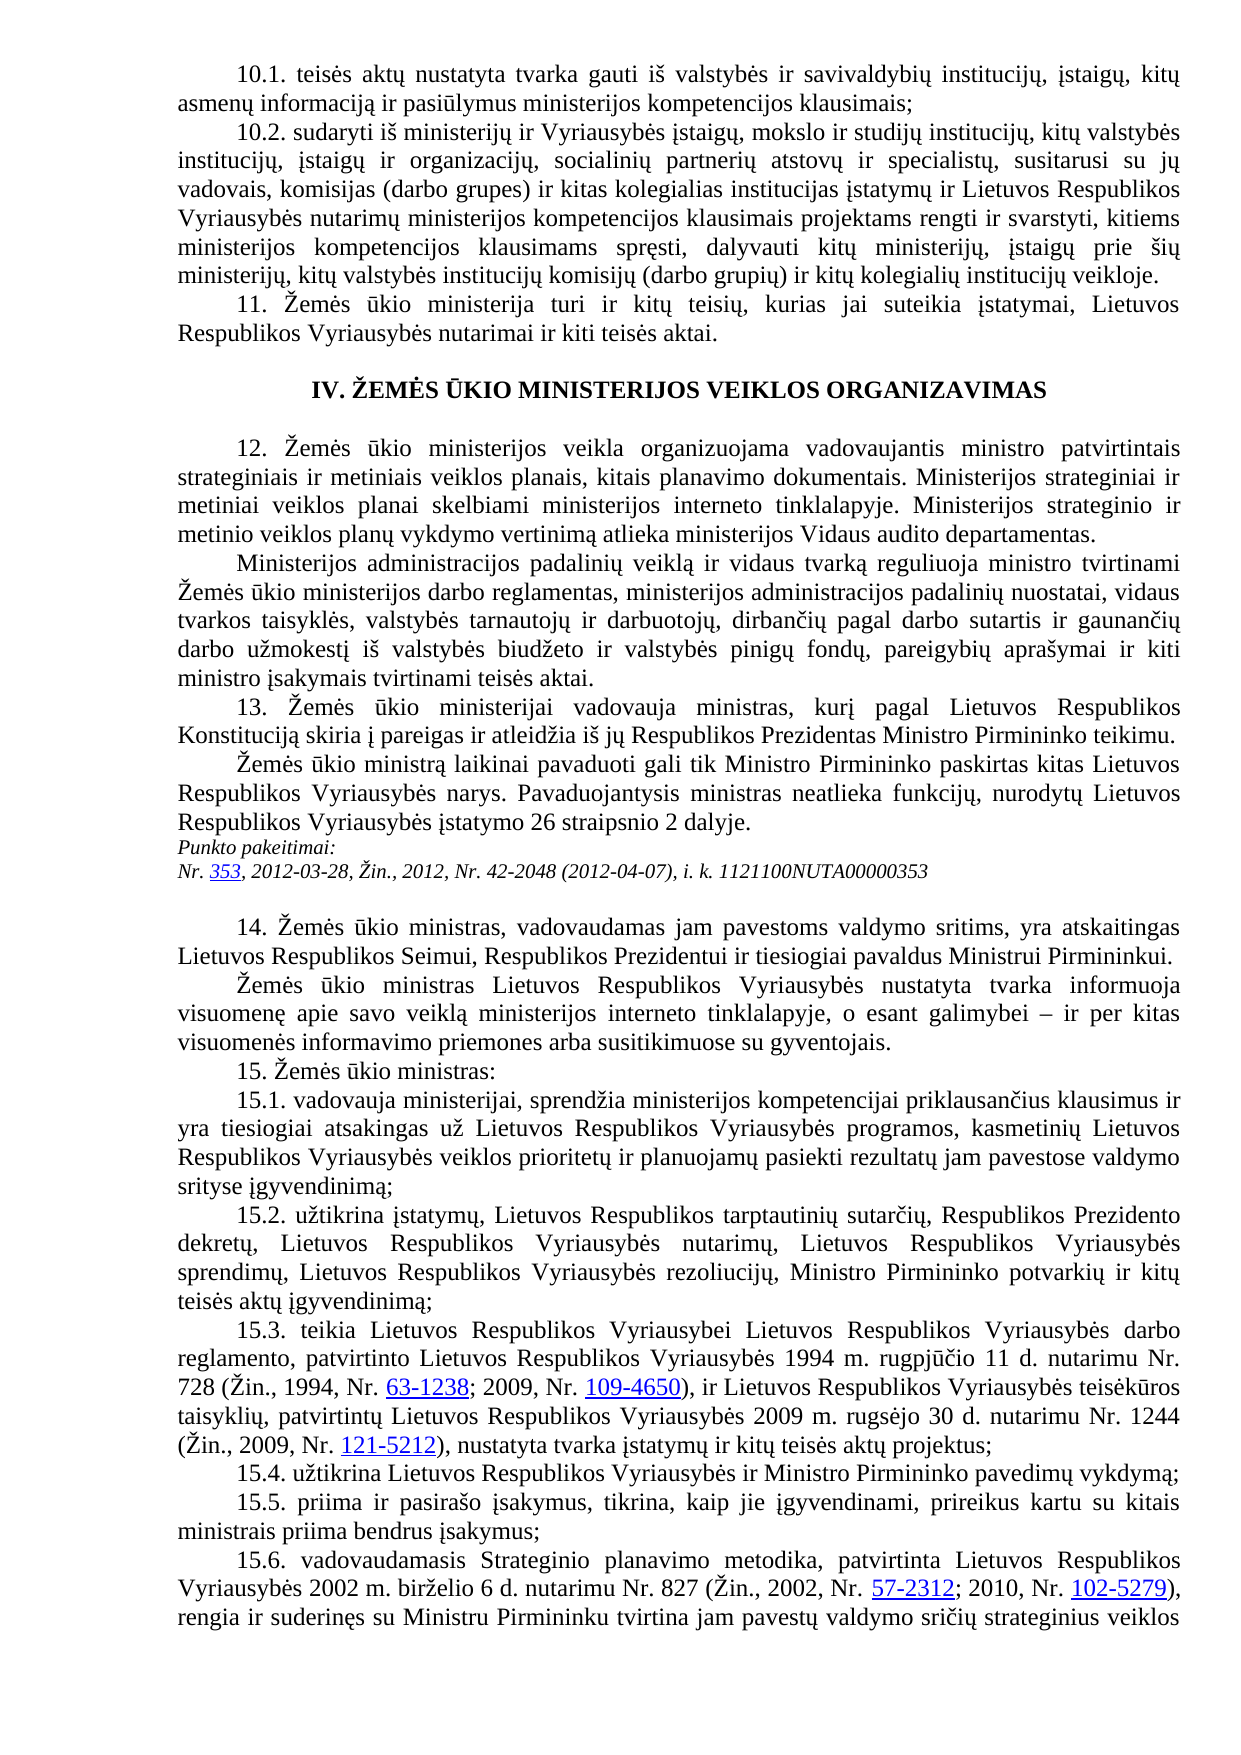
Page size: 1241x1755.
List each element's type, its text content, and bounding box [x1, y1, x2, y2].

text 15.5. priima ir pasirašo įsakymus, tikrina, kaip jie įgyvendinami, prireikus kartu su kitais ministrais priima bendrus įsakymus; [177, 1487, 1181, 1545]
text Nr. 353, 2012-03-28, Žin., 2012, Nr. 42-2048 (2012-04-07), i. k. 1121100NUTA00000353 [177, 859, 1181, 883]
text 15.6. vadovaudamasis Strateginio planavimo metodika, patvirtinta Lietuvos Respublikos Vyriausybės 2002 m. birželio 6 d. nutarimu Nr. 827 (Žin., 2002, Nr. 57-2312; 2010, Nr. 102-5279), rengia ir suderinęs su Ministru Pirmininku tvirtina jam pavestų valdymo sričių strateginius veiklos [177, 1545, 1181, 1631]
text 15.3. teikia Lietuvos Respublikos Vyriausybei Lietuvos Respublikos Vyriausybės darbo reglamento, patvirtinto Lietuvos Respublikos Vyriausybės 1994 m. rugpjūčio 11 d. nutarimu Nr. 728 (Žin., 1994, Nr. 63-1238; 2009, Nr. 109-4650), ir Lietuvos Respublikos Vyriausybės teisėkūros taisyklių, patvirtintų Lietuvos Respublikos Vyriausybės 2009 m. rugsėjo 30 d. nutarimu Nr. 1244 (Žin., 2009, Nr. 121-5212), nustatyta tvarka įstatymų ir kitų teisės aktų projektus; [177, 1315, 1181, 1458]
text 15. Žemės ūkio ministras: [177, 1056, 1181, 1085]
text 15.2. užtikrina įstatymų, Lietuvos Respublikos tarptautinių sutarčių, Respublikos Prezidento dekretų, Lietuvos Respublikos Vyriausybės nutarimų, Lietuvos Respublikos Vyriausybės sprendimų, Lietuvos Respublikos Vyriausybės rezoliucijų, Ministro Pirmininko potvarkių ir kitų teisės aktų įgyvendinimą; [177, 1200, 1181, 1315]
text IV. ŽEMĖS ŪKIO MINISTERIJOS VEIKLOS ORGANIZAVIMAS [177, 375, 1181, 404]
text Žemės ūkio ministrą laikinai pavaduoti gali tik Ministro Pirmininko paskirtas kitas Lietuvos Respublikos Vyriausybės narys. Pavaduojantysis ministras neatlieka funkcijų, nurodytų Lietuvos Respublikos Vyriausybės įstatymo 26 straipsnio 2 dalyje. [177, 749, 1181, 835]
text 10.2. sudaryti iš ministerijų ir Vyriausybės įstaigų, mokslo ir studijų institucijų, kitų valstybės institucijų, įstaigų ir organizacijų, socialinių partnerių atstovų ir specialistų, susitarusi su jų vadovais, komisijas (darbo grupes) ir kitas kolegialias institucijas įstatymų ir Lietuvos Respublikos Vyriausybės nutarimų ministerijos kompetencijos klausimais projektams rengti ir svarstyti, kitiems ministerijos kompetencijos klausimams spręsti, dalyvauti kitų ministerijų, įstaigų prie šių ministerijų, kitų valstybės institucijų komisijų (darbo grupių) ir kitų kolegialių institucijų veikloje. [177, 117, 1181, 289]
text 15.1. vadovauja ministerijai, sprendžia ministerijos kompetencijai priklausančius klausimus ir yra tiesiogiai atsakingas už Lietuvos Respublikos Vyriausybės programos, kasmetinių Lietuvos Respublikos Vyriausybės veiklos prioritetų ir planuojamų pasiekti rezultatų jam pavestose valdymo srityse įgyvendinimą; [177, 1085, 1181, 1200]
text 11. Žemės ūkio ministerija turi ir kitų teisių, kurias jai suteikia įstatymai, Lietuvos Respublikos Vyriausybės nutarimai ir kiti teisės aktai. [177, 289, 1181, 347]
text 12. Žemės ūkio ministerijos veikla organizuojama vadovaujantis ministro patvirtintais strateginiais ir metiniais veiklos planais, kitais planavimo dokumentais. Ministerijos strateginiai ir metiniai veiklos planai skelbiami ministerijos interneto tinklalapyje. Ministerijos strateginio ir metinio veiklos planų vykdymo vertinimą atlieka ministerijos Vidaus audito departamentas. [177, 433, 1181, 548]
text Punkto pakeitimai: [177, 835, 1181, 859]
text 15.4. užtikrina Lietuvos Respublikos Vyriausybės ir Ministro Pirmininko pavedimų vykdymą; [177, 1458, 1181, 1487]
text 10.1. teisės aktų nustatyta tvarka gauti iš valstybės ir savivaldybių institucijų, įstaigų, kitų asmenų informaciją ir pasiūlymus ministerijos kompetencijos klausimais; [177, 59, 1181, 117]
text 14. Žemės ūkio ministras, vadovaudamas jam pavestoms valdymo sritims, yra atskaitingas Lietuvos Respublikos Seimui, Respublikos Prezidentui ir tiesiogiai pavaldus Ministrui Pirmininkui. [177, 912, 1181, 970]
text Žemės ūkio ministras Lietuvos Respublikos Vyriausybės nustatyta tvarka informuoja visuomenę apie savo veiklą ministerijos interneto tinklalapyje, o esant galimybei – ir per kitas visuomenės informavimo priemones arba susitikimuose su gyventojais. [177, 970, 1181, 1056]
text Ministerijos administracijos padalinių veiklą ir vidaus tvarką reguliuoja ministro tvirtinami Žemės ūkio ministerijos darbo reglamentas, ministerijos administracijos padalinių nuostatai, vidaus tvarkos taisyklės, valstybės tarnautojų ir darbuotojų, dirbančių pagal darbo sutartis ir gaunančių darbo užmokestį iš valstybės biudžeto ir valstybės pinigų fondų, pareigybių aprašymai ir kiti ministro įsakymais tvirtinami teisės aktai. [177, 548, 1181, 692]
text 13. Žemės ūkio ministerijai vadovauja ministras, kurį pagal Lietuvos Respublikos Konstituciją skiria į pareigas ir atleidžia iš jų Respublikos Prezidentas Ministro Pirmininko teikimu. [177, 692, 1181, 749]
